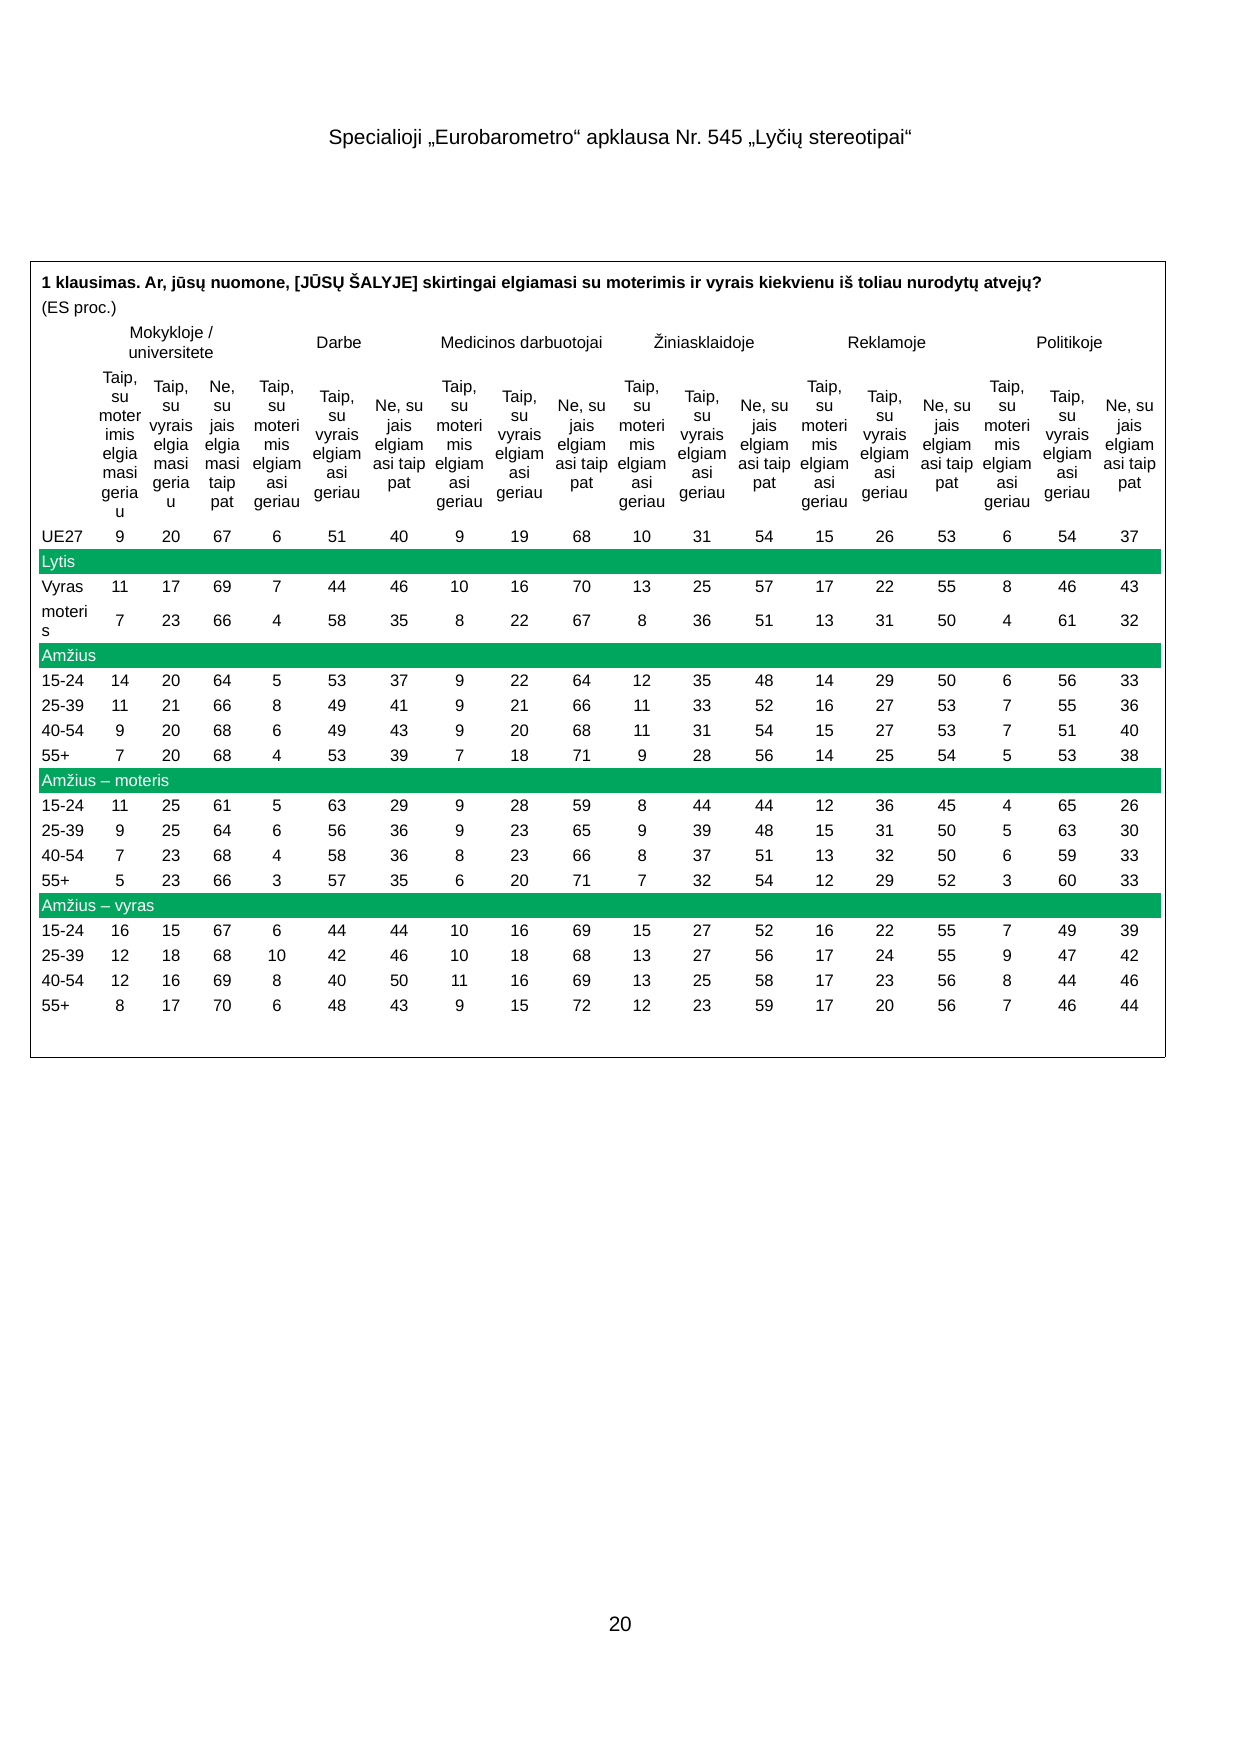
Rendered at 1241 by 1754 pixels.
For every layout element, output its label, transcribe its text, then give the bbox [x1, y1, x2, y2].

table_cell 6 [248, 524, 306, 549]
table_cell 66 [196, 599, 248, 643]
table_cell 10 [613, 524, 671, 549]
table_cell 48 [733, 818, 795, 843]
table_cell 53 [306, 743, 368, 768]
table_cell [1036, 295, 1098, 320]
table_cell 15 [488, 993, 551, 1018]
table_cell 57 [733, 574, 795, 599]
table_cell [39, 320, 94, 364]
table_cell [430, 295, 488, 320]
table_cell 42 [1098, 943, 1161, 968]
table_cell 69 [196, 574, 248, 599]
table_cell 9 [430, 524, 488, 549]
table_cell 9 [94, 818, 145, 843]
table_cell 40 [368, 524, 430, 549]
table_cell 14 [94, 668, 145, 693]
table_cell 46 [1036, 993, 1098, 1018]
table_cell 68 [196, 743, 248, 768]
table_cell 8 [613, 599, 671, 643]
table_cell 7 [978, 693, 1036, 718]
table_cell 14 [795, 668, 853, 693]
table_cell 13 [613, 943, 671, 968]
table_cell Taip, su moterimis elgiamasi geriau [978, 365, 1036, 524]
table_cell 9 [94, 718, 145, 743]
table_cell 8 [430, 599, 488, 643]
table_cell 48 [306, 993, 368, 1018]
table_cell 20 [488, 718, 551, 743]
table_cell 32 [1098, 599, 1161, 643]
table_cell 53 [1036, 743, 1098, 768]
table_cell Ne, su jais elgiamasi taip pat [551, 365, 613, 524]
table_cell 47 [1036, 943, 1098, 968]
table_cell Politikoje [978, 320, 1161, 364]
table_cell 49 [306, 718, 368, 743]
table_cell [978, 295, 1036, 320]
table_cell Amžius [39, 643, 1161, 668]
table_cell 66 [551, 843, 613, 868]
table_cell 29 [368, 793, 430, 818]
table_cell 9 [978, 943, 1036, 968]
table_cell 59 [1036, 843, 1098, 868]
table_cell 33 [1098, 668, 1161, 693]
table_cell Taip, su moterimis elgiamasi geriau [430, 365, 488, 524]
table_cell 4 [248, 599, 306, 643]
table_cell 9 [430, 818, 488, 843]
table_cell 25 [671, 968, 733, 993]
table_cell 68 [551, 524, 613, 549]
table_cell 43 [368, 718, 430, 743]
table_cell Medicinos darbuotojai [430, 320, 613, 364]
table_cell 44 [1036, 968, 1098, 993]
table_cell Taip, su vyrais elgiamasi geriau [306, 365, 368, 524]
table_cell 11 [94, 574, 145, 599]
table_cell 39 [368, 743, 430, 768]
table_cell 71 [551, 743, 613, 768]
table_cell 8 [613, 793, 671, 818]
table_cell 55 [916, 574, 978, 599]
table_cell 5 [978, 818, 1036, 843]
table_cell 6 [248, 818, 306, 843]
table_cell 10 [248, 943, 306, 968]
table_cell 31 [854, 818, 916, 843]
table_cell 58 [733, 968, 795, 993]
table_cell 5 [978, 743, 1036, 768]
table_cell 44 [733, 793, 795, 818]
table_cell 43 [368, 993, 430, 1018]
table_cell 46 [1098, 968, 1161, 993]
table_cell 53 [306, 668, 368, 693]
table_cell 44 [368, 918, 430, 943]
table_cell 56 [916, 968, 978, 993]
table_cell 7 [248, 574, 306, 599]
table_cell 52 [733, 918, 795, 943]
table_cell 66 [196, 693, 248, 718]
table_cell 55 [916, 943, 978, 968]
table_cell 64 [196, 818, 248, 843]
table_cell 59 [551, 793, 613, 818]
table_cell 46 [368, 943, 430, 968]
table_cell 17 [145, 574, 196, 599]
table_cell 69 [196, 968, 248, 993]
table_cell 56 [733, 943, 795, 968]
table_cell 21 [145, 693, 196, 718]
table_cell 23 [145, 868, 196, 893]
table_cell Taip, su vyrais elgiamasi geriau [854, 365, 916, 524]
table_cell 52 [916, 868, 978, 893]
table_cell 8 [613, 843, 671, 868]
table_cell 45 [916, 793, 978, 818]
table_cell 48 [733, 668, 795, 693]
table_cell 44 [671, 793, 733, 818]
table_cell [248, 295, 306, 320]
table_cell 15 [795, 718, 853, 743]
table_cell 24 [854, 943, 916, 968]
table_cell 6 [248, 993, 306, 1018]
table_cell 9 [430, 693, 488, 718]
table_cell Vyras [39, 574, 94, 599]
table_cell 37 [368, 668, 430, 693]
table_cell 54 [733, 718, 795, 743]
table_cell 25 [145, 793, 196, 818]
table_cell 11 [94, 693, 145, 718]
table_cell 36 [1098, 693, 1161, 718]
table_cell 14 [795, 743, 853, 768]
table_cell [613, 295, 671, 320]
table_cell 61 [196, 793, 248, 818]
table_cell 20 [854, 993, 916, 1018]
table_cell Taip, su moterimis elgiamasi geriau [613, 365, 671, 524]
table_cell 68 [551, 943, 613, 968]
table_cell 36 [671, 599, 733, 643]
table_cell 6 [978, 668, 1036, 693]
table_cell 6 [248, 718, 306, 743]
table_cell 33 [671, 693, 733, 718]
table_cell 58 [306, 599, 368, 643]
table_cell 25-39 [39, 943, 94, 968]
table_cell 25 [671, 574, 733, 599]
table_cell 25 [145, 818, 196, 843]
table_cell 31 [671, 524, 733, 549]
table_cell 16 [488, 968, 551, 993]
table_cell 29 [854, 668, 916, 693]
table_cell 15-24 [39, 668, 94, 693]
table_cell 35 [368, 599, 430, 643]
table_cell 17 [795, 968, 853, 993]
table_cell 54 [733, 524, 795, 549]
table_cell 54 [733, 868, 795, 893]
table_cell 26 [1098, 793, 1161, 818]
table_cell 35 [368, 868, 430, 893]
table_cell 8 [248, 693, 306, 718]
table_cell 9 [430, 718, 488, 743]
table_cell 15 [795, 524, 853, 549]
table_cell 9 [613, 818, 671, 843]
table_cell 58 [306, 843, 368, 868]
table_cell 4 [248, 843, 306, 868]
table_cell (ES proc.) [39, 295, 196, 320]
table_cell 16 [488, 574, 551, 599]
table_cell 20 [145, 743, 196, 768]
table_cell Ne, su jais elgiamasi taip pat [733, 365, 795, 524]
table_cell 18 [145, 943, 196, 968]
table_cell 49 [306, 693, 368, 718]
table_cell 53 [916, 718, 978, 743]
table_cell 27 [671, 918, 733, 943]
table_cell 7 [430, 743, 488, 768]
table_cell 21 [488, 693, 551, 718]
table_cell 43 [1098, 574, 1161, 599]
table_cell 27 [854, 718, 916, 743]
table_cell 44 [306, 918, 368, 943]
table_cell 51 [1036, 718, 1098, 743]
table_cell 15-24 [39, 918, 94, 943]
table_cell 70 [551, 574, 613, 599]
table_cell 4 [248, 743, 306, 768]
table_cell 6 [978, 843, 1036, 868]
table_cell Mokykloje / universitete [94, 320, 248, 364]
table_cell 23 [145, 843, 196, 868]
table_cell [39, 365, 94, 524]
table_cell 17 [795, 993, 853, 1018]
table_cell 63 [1036, 818, 1098, 843]
table_cell 7 [613, 868, 671, 893]
table_cell 13 [613, 968, 671, 993]
table_cell [551, 295, 613, 320]
table_cell 67 [196, 524, 248, 549]
table_cell 54 [1036, 524, 1098, 549]
table_cell 4 [978, 599, 1036, 643]
table_cell 50 [368, 968, 430, 993]
table_cell 72 [551, 993, 613, 1018]
table_cell 53 [916, 693, 978, 718]
table_cell 68 [196, 843, 248, 868]
table_cell 49 [1036, 918, 1098, 943]
table_cell 8 [978, 574, 1036, 599]
table_cell 18 [488, 743, 551, 768]
table_cell Reklamoje [795, 320, 978, 364]
table_cell 7 [978, 918, 1036, 943]
table_cell 10 [430, 574, 488, 599]
table_cell 6 [978, 524, 1036, 549]
table_cell 8 [430, 843, 488, 868]
table_cell [368, 295, 430, 320]
table_cell 37 [671, 843, 733, 868]
table_cell Žiniasklaidoje [613, 320, 795, 364]
table_cell 42 [306, 943, 368, 968]
table_cell 11 [613, 718, 671, 743]
table_cell 17 [795, 943, 853, 968]
table_cell 4 [978, 793, 1036, 818]
table_cell 65 [551, 818, 613, 843]
table_cell 16 [795, 693, 853, 718]
table_cell 13 [613, 574, 671, 599]
table_cell 7 [94, 743, 145, 768]
table_cell 16 [795, 918, 853, 943]
table_cell 20 [145, 668, 196, 693]
table_cell Taip, su moterimis elgiamasi geriau [248, 365, 306, 524]
table_cell 50 [916, 668, 978, 693]
table_header 1 klausimas. Ar, jūsų nuomone, [JŪSŲ ŠALYJE] skirtingai elgiamasi su moterimis ir vyrais kiekvienu iš toliau nurodytų atvejų? [39, 270, 1161, 295]
table_cell 12 [795, 868, 853, 893]
table_cell 12 [94, 943, 145, 968]
table_cell 39 [1098, 918, 1161, 943]
table_cell 12 [94, 968, 145, 993]
table_cell 35 [671, 668, 733, 693]
table_cell 17 [795, 574, 853, 599]
table_cell 55 [1036, 693, 1098, 718]
table_cell 6 [430, 868, 488, 893]
table_cell 23 [488, 818, 551, 843]
table_cell 9 [94, 524, 145, 549]
table_cell Taip, su moterimis elgiamasi geriau [94, 365, 145, 524]
table_cell Taip, su vyrais elgiamasi geriau [671, 365, 733, 524]
table_cell 15 [145, 918, 196, 943]
table_cell 9 [430, 668, 488, 693]
table_cell 56 [733, 743, 795, 768]
table_cell 50 [916, 599, 978, 643]
table_cell 22 [488, 599, 551, 643]
table_cell 64 [196, 668, 248, 693]
table_cell 17 [145, 993, 196, 1018]
table_cell 68 [551, 718, 613, 743]
table_cell 40 [306, 968, 368, 993]
table_cell 64 [551, 668, 613, 693]
table_cell Amžius – vyras [39, 893, 1161, 918]
table_cell 50 [916, 843, 978, 868]
table_cell Amžius – moteris [39, 768, 1161, 793]
table_cell 23 [854, 968, 916, 993]
table_cell 40-54 [39, 718, 94, 743]
table_cell [196, 295, 248, 320]
table_cell 33 [1098, 868, 1161, 893]
table_cell 55+ [39, 868, 94, 893]
table_cell 20 [145, 524, 196, 549]
table_cell 6 [248, 918, 306, 943]
table_cell Ne, su jais elgiamasi taip pat [916, 365, 978, 524]
table_cell 16 [145, 968, 196, 993]
table_cell 19 [488, 524, 551, 549]
table_cell [854, 295, 916, 320]
table_cell 16 [488, 918, 551, 943]
table_cell 7 [978, 718, 1036, 743]
table_cell 51 [306, 524, 368, 549]
table_cell Ne, su jais elgiamasi taip pat [368, 365, 430, 524]
table_cell 66 [196, 868, 248, 893]
table_cell 8 [248, 968, 306, 993]
table_cell 11 [613, 693, 671, 718]
table_cell 54 [916, 743, 978, 768]
table_cell 28 [671, 743, 733, 768]
table_cell 44 [306, 574, 368, 599]
table_cell 22 [488, 668, 551, 693]
table_cell 65 [1036, 793, 1098, 818]
table_cell 27 [671, 943, 733, 968]
table_cell 56 [306, 818, 368, 843]
table_cell 9 [430, 793, 488, 818]
table_cell 7 [94, 843, 145, 868]
table_cell 36 [854, 793, 916, 818]
table_cell 25-39 [39, 818, 94, 843]
table_cell 13 [795, 599, 853, 643]
table_cell 41 [368, 693, 430, 718]
table_cell 25 [854, 743, 916, 768]
table_cell 9 [613, 743, 671, 768]
table_cell [488, 295, 551, 320]
table_cell 30 [1098, 818, 1161, 843]
table_cell 5 [248, 793, 306, 818]
table_cell 37 [1098, 524, 1161, 549]
table_cell 40 [1098, 718, 1161, 743]
table_cell Lytis [39, 549, 1161, 574]
table_cell UE27 [39, 524, 94, 549]
table_cell 67 [196, 918, 248, 943]
table_cell 71 [551, 868, 613, 893]
table_cell Taip, su moterimis elgiamasi geriau [795, 365, 853, 524]
table_cell 23 [145, 599, 196, 643]
table_cell 3 [978, 868, 1036, 893]
table_cell 12 [613, 668, 671, 693]
table_cell 59 [733, 993, 795, 1018]
table_cell 69 [551, 918, 613, 943]
table_cell 15 [613, 918, 671, 943]
table_cell 10 [430, 918, 488, 943]
table_cell 18 [488, 943, 551, 968]
table_cell 29 [854, 868, 916, 893]
table_cell [733, 295, 795, 320]
table_cell 61 [1036, 599, 1098, 643]
table_cell 56 [916, 993, 978, 1018]
table_cell 68 [196, 943, 248, 968]
table_cell 32 [671, 868, 733, 893]
table_cell 40-54 [39, 968, 94, 993]
table_cell 8 [94, 993, 145, 1018]
table_cell 31 [854, 599, 916, 643]
table_cell 15-24 [39, 793, 94, 818]
table_cell Ne, su jais elgiamasi taip pat [1098, 365, 1161, 524]
table_cell [671, 295, 733, 320]
table_cell 57 [306, 868, 368, 893]
table_cell 44 [1098, 993, 1161, 1018]
table_cell 55 [916, 918, 978, 943]
table_cell 12 [795, 793, 853, 818]
table_cell Taip, su vyrais elgiamasi geriau [145, 365, 196, 524]
table_cell 5 [248, 668, 306, 693]
table_cell 26 [854, 524, 916, 549]
table_cell 10 [430, 943, 488, 968]
table_cell Ne, su jais elgiamasi taip pat [196, 365, 248, 524]
table_cell 36 [368, 818, 430, 843]
table_cell 46 [368, 574, 430, 599]
table_cell 28 [488, 793, 551, 818]
table_cell 3 [248, 868, 306, 893]
table_cell 31 [671, 718, 733, 743]
table_cell 52 [733, 693, 795, 718]
table_cell 63 [306, 793, 368, 818]
table_cell 12 [613, 993, 671, 1018]
table_cell Darbe [248, 320, 430, 364]
table_cell moteris [39, 599, 94, 643]
table_cell Taip, su vyrais elgiamasi geriau [1036, 365, 1098, 524]
table_cell 40-54 [39, 843, 94, 868]
table_cell 38 [1098, 743, 1161, 768]
table_cell 20 [145, 718, 196, 743]
table_cell 33 [1098, 843, 1161, 868]
table_cell 68 [196, 718, 248, 743]
table_cell 7 [94, 599, 145, 643]
table_cell 16 [94, 918, 145, 943]
table_cell 23 [488, 843, 551, 868]
table_cell 51 [733, 599, 795, 643]
table_cell [1098, 295, 1161, 320]
table_cell 15 [795, 818, 853, 843]
table_cell 70 [196, 993, 248, 1018]
table_cell Taip, su vyrais elgiamasi geriau [488, 365, 551, 524]
table_cell 66 [551, 693, 613, 718]
table_cell [795, 295, 853, 320]
table_cell [916, 295, 978, 320]
table_cell 11 [430, 968, 488, 993]
table_cell 5 [94, 868, 145, 893]
table_cell 51 [733, 843, 795, 868]
table_cell [306, 295, 368, 320]
table_cell 25-39 [39, 693, 94, 718]
table_cell 46 [1036, 574, 1098, 599]
table_cell 22 [854, 574, 916, 599]
table_cell 55+ [39, 993, 94, 1018]
table_cell 27 [854, 693, 916, 718]
table_cell 60 [1036, 868, 1098, 893]
table_cell 9 [430, 993, 488, 1018]
table_cell 39 [671, 818, 733, 843]
table_cell 53 [916, 524, 978, 549]
table_cell 50 [916, 818, 978, 843]
table_cell 69 [551, 968, 613, 993]
table_cell 11 [94, 793, 145, 818]
table_cell 23 [671, 993, 733, 1018]
table_cell 22 [854, 918, 916, 943]
table_cell 56 [1036, 668, 1098, 693]
table_cell 55+ [39, 743, 94, 768]
table_cell 20 [488, 868, 551, 893]
table_cell 36 [368, 843, 430, 868]
table_cell 8 [978, 968, 1036, 993]
table_cell 32 [854, 843, 916, 868]
table_cell 67 [551, 599, 613, 643]
table_cell 13 [795, 843, 853, 868]
table_cell 7 [978, 993, 1036, 1018]
